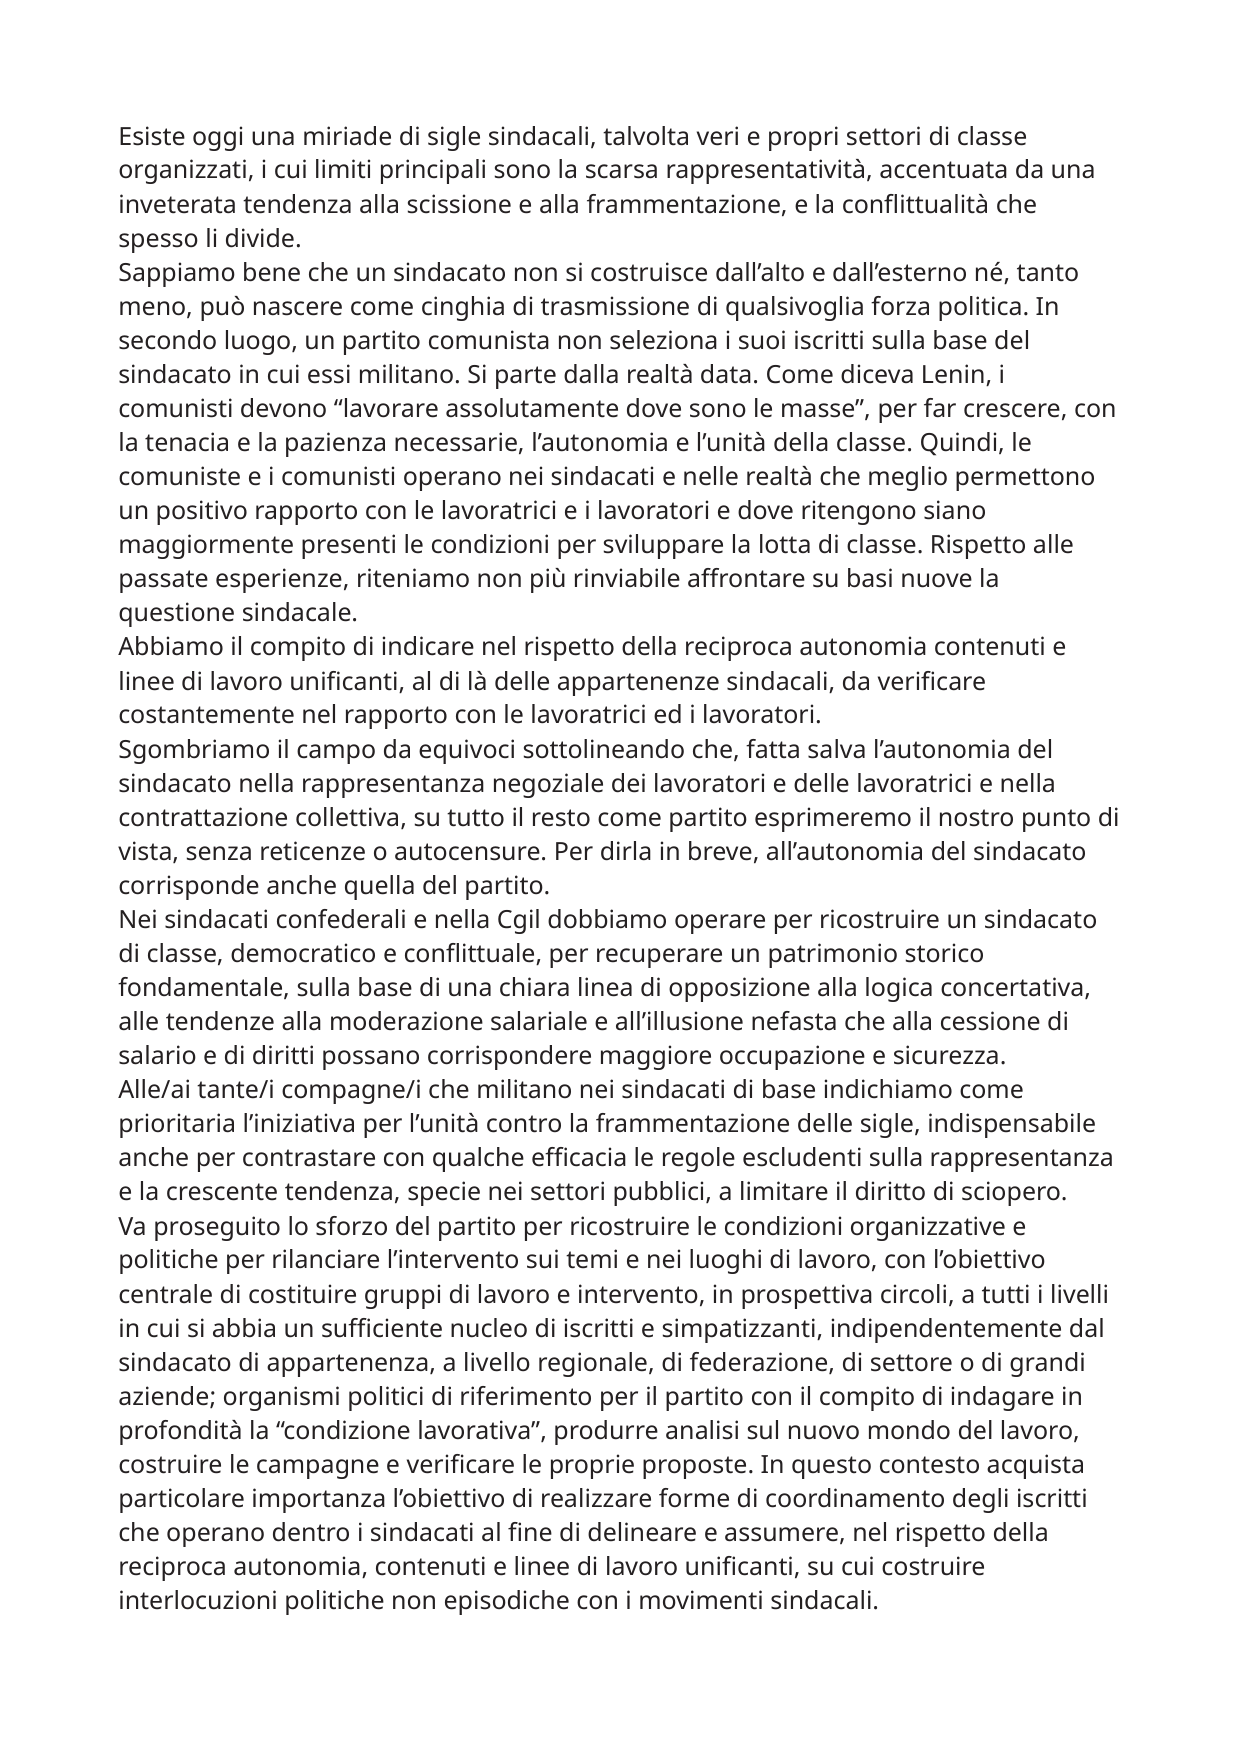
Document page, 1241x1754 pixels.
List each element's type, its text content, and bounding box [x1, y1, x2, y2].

text Alle/ai tante/i compagne/i che militano nei sindacati di base indichiamo come prioritaria l’iniziativa per l’unità contro la frammentazione delle sigle, indispensabile anche per contrastare con qualche efficacia le regole escludenti sulla rappresentanza e la crescente tendenza, specie nei settori pubblici, a limitare il diritto di sciopero. [118, 1072, 1122, 1208]
text Nei sindacati confederali e nella Cgil dobbiamo operare per ricostruire un sindacato di classe, democratico e conflittuale, per recuperare un patrimonio storico fondamentale, sulla base di una chiara linea di opposizione alla logica concertativa, alle tendenze alla moderazione salariale e all’illusione nefasta che alla cessione di salario e di diritti possano corrispondere maggiore occupazione e sicurezza. [118, 902, 1122, 1072]
text Sgombriamo il campo da equivoci sottolineando che, fatta salva l’autonomia del sindacato nella rappresentanza negoziale dei lavoratori e delle lavoratrici e nella contrattazione collettiva, su tutto il resto come partito esprimeremo il nostro punto di vista, senza reticenze o autocensure. Per dirla in breve, all’autonomia del sindacato corrisponde anche quella del partito. [118, 731, 1122, 902]
text Abbiamo il compito di indicare nel rispetto della reciproca autonomia contenuti e linee di lavoro unificanti, al di là delle appartenenze sindacali, da verificare costantemente nel rapporto con le lavoratrici ed i lavoratori. [118, 629, 1122, 731]
text Esiste oggi una miriade di sigle sindacali, talvolta veri e propri settori di classe organizzati, i cui limiti principali sono la scarsa rappresentatività, accentuata da una inveterata tendenza alla scissione e alla frammentazione, e la conflittualità che spesso li divide. [118, 118, 1122, 254]
text Va proseguito lo sforzo del partito per ricostruire le condizioni organizzative e politiche per rilanciare l’intervento sui temi e nei luoghi di lavoro, con l’obiettivo centrale di costituire gruppi di lavoro e intervento, in prospettiva circoli, a tutti i livelli in cui si abbia un sufficiente nucleo di iscritti e simpatizzanti, indipendentemente dal sindacato di appartenenza, a livello regionale, di federazione, di settore o di grandi aziende; organismi politici di riferimento per il partito con il compito di indagare in profondità la “condizione lavorativa”, produrre analisi sul nuovo mondo del lavoro, costruire le campagne e verificare le proprie proposte. In questo contesto acquista particolare importanza l’obiettivo di realizzare forme di coordinamento degli iscritti che operano dentro i sindacati al fine di delineare e assumere, nel rispetto della reciproca autonomia, contenuti e linee di lavoro unificanti, su cui costruire interlocuzioni politiche non episodiche con i movimenti sindacali. [118, 1208, 1122, 1617]
text Sappiamo bene che un sindacato non si costruisce dall’alto e dall’esterno né, tanto meno, può nascere come cinghia di trasmissione di qualsivoglia forza politica. In secondo luogo, un partito comunista non seleziona i suoi iscritti sulla base del sindacato in cui essi militano. Si parte dalla realtà data. Come diceva Lenin, i comunisti devono “lavorare assolutamente dove sono le masse”, per far crescere, con la tenacia e la pazienza necessarie, l’autonomia e l’unità della classe. Quindi, le comuniste e i comunisti operano nei sindacati e nelle realtà che meglio permettono un positivo rapporto con le lavoratrici e i lavoratori e dove ritengono siano maggiormente presenti le condizioni per sviluppare la lotta di classe. Rispetto alle passate esperienze, riteniamo non più rinviabile affrontare su basi nuove la questione sindacale. [118, 254, 1122, 629]
